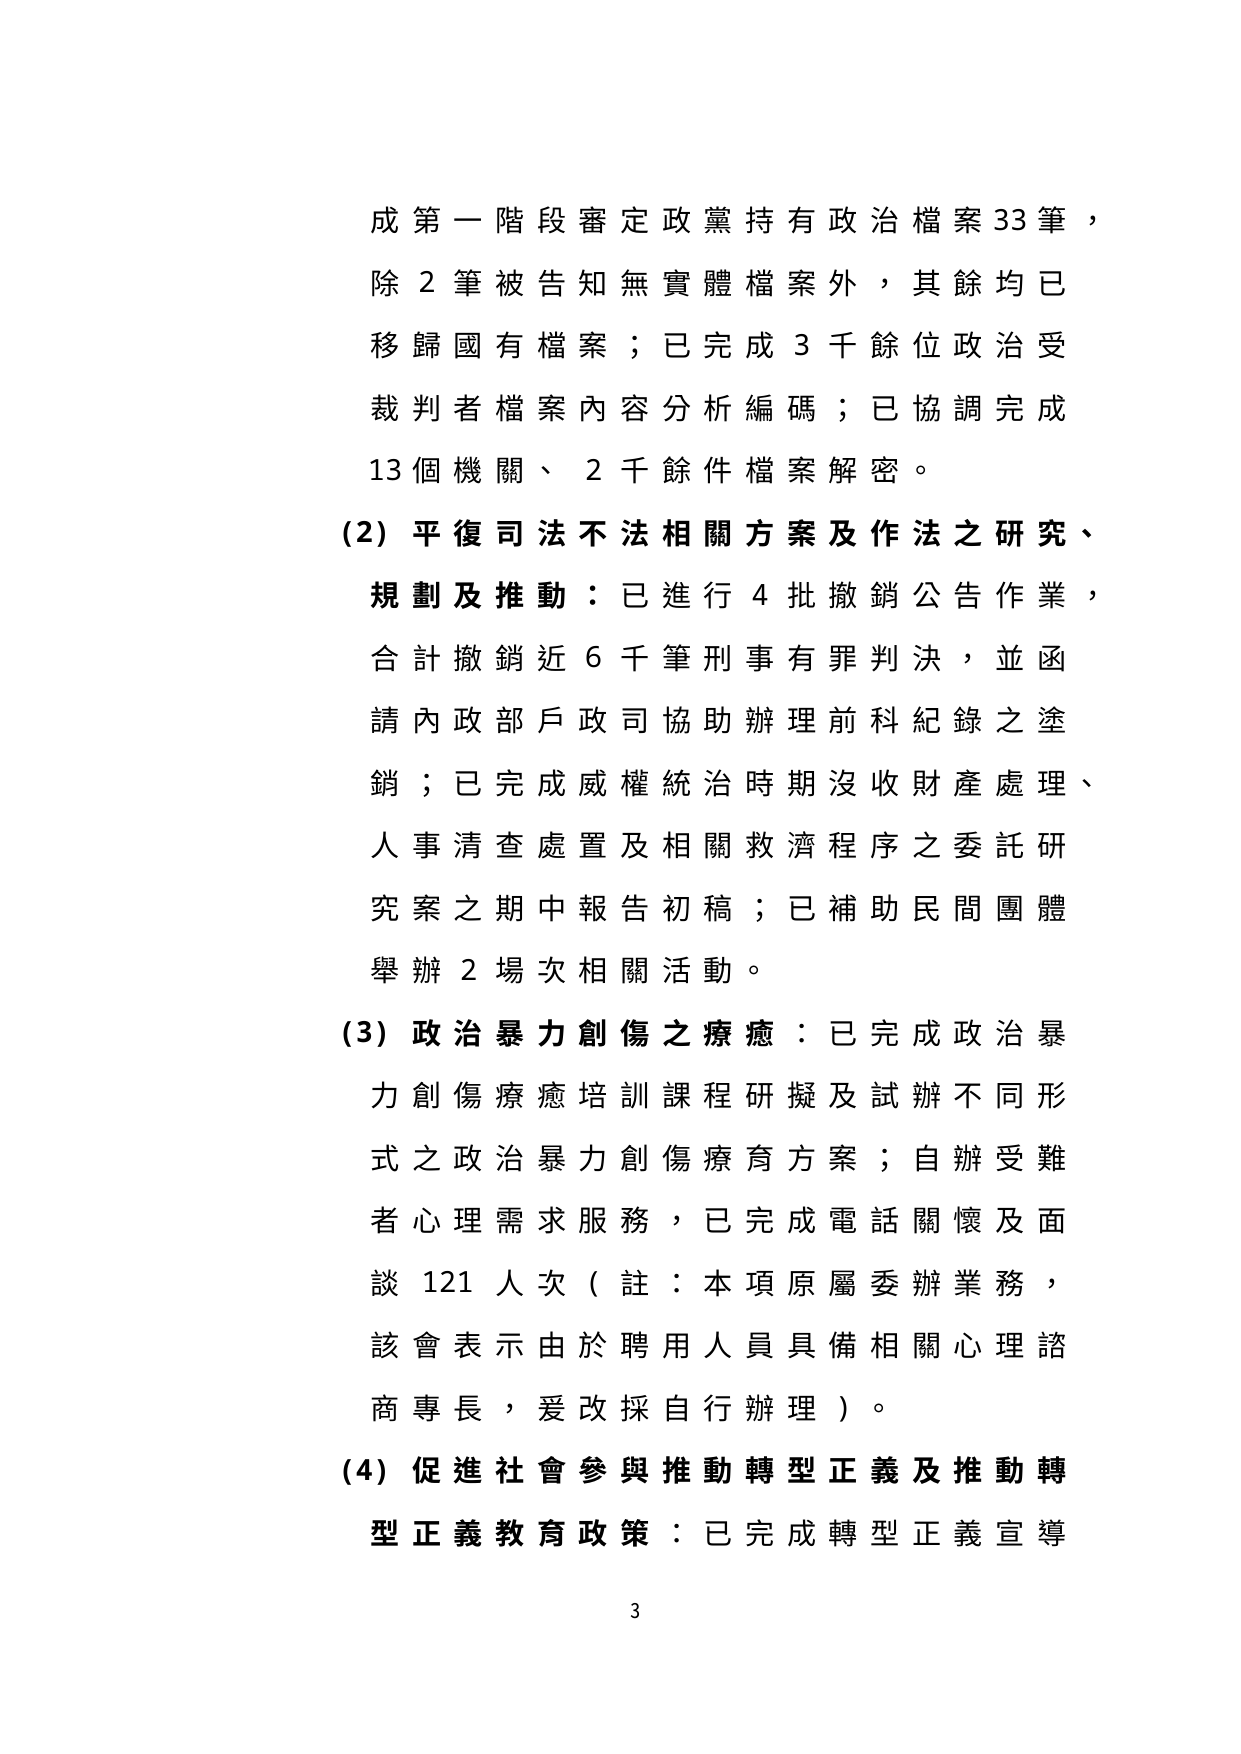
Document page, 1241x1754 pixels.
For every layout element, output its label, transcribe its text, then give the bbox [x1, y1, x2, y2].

text (4)促進社會參與推動轉型正義及推動轉型正義教育政策：已完成轉型正義宣導 [301, 1427, 1072, 1552]
text (3)政治暴力創傷之療癒：已完成政治暴力創傷療癒培訓課程研擬及試辦不同形式之政治暴力創傷療育方案；自辦受難者心理需求服務，已完成電話關懷及面談121人次(註：本項原屬委辦業務，該會表示由於聘用人員具備相關心理諮商專長，爰改採自行辦理)。 [301, 990, 1072, 1427]
text (2)平復司法不法相關方案及作法之研究、規劃及推動：已進行4批撤銷公告作業，合計撤銷近6千筆刑事有罪判決，並函請內政部戶政司協助辦理前科紀錄之塗銷；已完成威權統治時期沒收財產處理、人事清查處置及相關救濟程序之委託研究案之期中報告初稿；已補助民間團體舉辦2場次相關活動。 [299, 490, 1072, 990]
text (1)加速政治檔案徵集與開放運用：已完成第一階段審定政黨持有政治檔案33筆，除2筆被告知無實體檔案外，其餘均已移歸國有檔案；已完成3千餘位政治受裁判者檔案內容分析編碼；已協調完成13個機關、2千餘件檔案解密。 [269, 177, 1072, 490]
